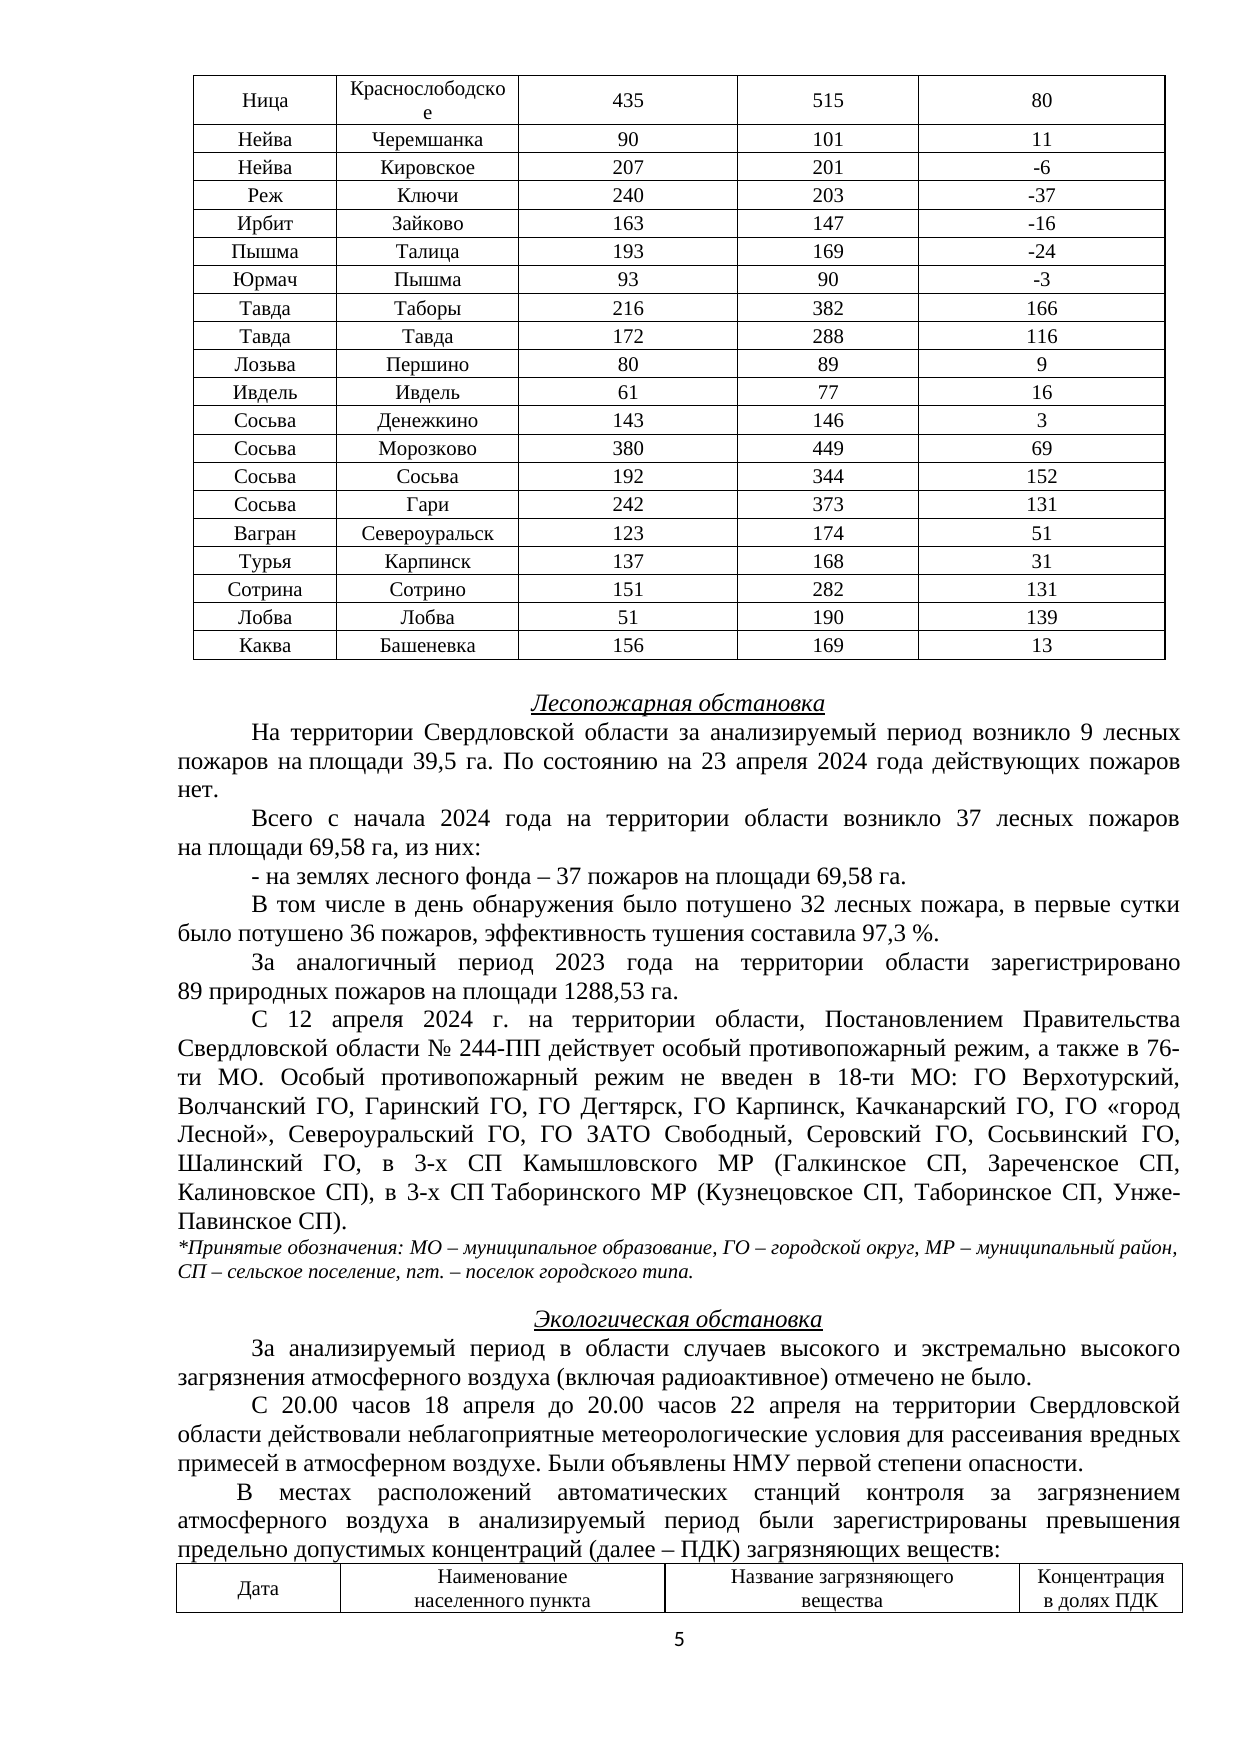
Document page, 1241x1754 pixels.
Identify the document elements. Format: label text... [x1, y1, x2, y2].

table_cell 201 [738, 153, 918, 180]
table_cell Сосьва [194, 435, 336, 462]
table_cell Морозково [337, 435, 518, 462]
table_cell Черемшанка [337, 125, 518, 152]
table_cell 90 [738, 266, 918, 293]
table_cell 192 [519, 463, 737, 490]
table_cell Вагран [194, 519, 336, 546]
table_cell 216 [519, 294, 737, 321]
table_cell 380 [519, 435, 737, 462]
table_cell 61 [519, 378, 737, 405]
table_cell Карпинск [337, 547, 518, 574]
table_cell Пышма [194, 238, 336, 265]
table_cell 80 [519, 350, 737, 377]
table_cell Першино [337, 350, 518, 377]
table_cell Лозьва [194, 350, 336, 377]
table_cell -24 [919, 238, 1164, 265]
table_cell Лобва [337, 603, 518, 630]
table_header Дата [177, 1564, 340, 1612]
table_cell -6 [919, 153, 1164, 180]
table_cell 93 [519, 266, 737, 293]
table_cell 77 [738, 378, 918, 405]
table_cell 282 [738, 575, 918, 602]
table_cell Лобва [194, 603, 336, 630]
table_cell 163 [519, 210, 737, 237]
table_cell 13 [919, 631, 1164, 658]
text Экологическая обстановка [177, 1304, 1181, 1333]
table_cell Сосьва [194, 406, 336, 433]
table_cell 51 [919, 519, 1164, 546]
table_cell 168 [738, 547, 918, 574]
text С 20.00 часов 18 апреля до 20.00 часов 22 апреля на территории Свердловской области действовали неблагоприятные метеорологические условия для рассеивания вредных примесей в атмосферном воздухе. Были объявлены НМУ первой степени опасности. [177, 1391, 1181, 1477]
table_cell Краснослободское [337, 76, 518, 124]
table_cell 515 [738, 76, 918, 124]
table_cell Башеневка [337, 631, 518, 658]
table_cell Нейва [194, 153, 336, 180]
table_cell 151 [519, 575, 737, 602]
text *Принятые обозначения: МО – муниципальное образование, ГО – городской округ, МР – муниципальный район, СП – сельское поселение, пгт. – поселок городского типа. [177, 1234, 1181, 1283]
table_cell 51 [519, 603, 737, 630]
text Всего с начала 2024 года на территории области возникло 37 лесных пожаров на площади 69,58 га, из них: [177, 803, 1181, 861]
table_cell 449 [738, 435, 918, 462]
table_cell 16 [919, 378, 1164, 405]
table_cell Каква [194, 631, 336, 658]
table_cell Тавда [337, 322, 518, 349]
table_cell 123 [519, 519, 737, 546]
table_cell 131 [919, 575, 1164, 602]
table_cell 435 [519, 76, 737, 124]
table_cell 373 [738, 491, 918, 518]
table_cell 89 [738, 350, 918, 377]
table_cell Ирбит [194, 210, 336, 237]
table_cell Сосьва [337, 463, 518, 490]
text В том числе в день обнаружения было потушено 32 лесных пожара, в первые сутки было потушено 36 пожаров, эффективность тушения составила 97,3 %. [177, 889, 1181, 947]
table_cell 207 [519, 153, 737, 180]
table_header Название загрязняющего вещества [666, 1564, 1019, 1612]
table_cell 131 [919, 491, 1164, 518]
table_cell 169 [738, 238, 918, 265]
table_cell Нейва [194, 125, 336, 152]
table_cell Ница [194, 76, 336, 124]
table_cell 69 [919, 435, 1164, 462]
table_cell 116 [919, 322, 1164, 349]
table_cell 169 [738, 631, 918, 658]
table_cell 143 [519, 406, 737, 433]
text С 12 апреля 2024 г. на территории области, Постановлением Правительства Свердловской области № 244-ПП действует особый противопожарный режим, а также в 76-ти МО. Особый противопожарный режим не введен в 18-ти МО: ГО Верхотурский, Волчанский ГО, Гаринский ГО, ГО Дегтярск, ГО Карпинск, Качканарский ГО, ГО «город Лесной», Североуральский ГО, ГО ЗАТО Свободный, Серовский ГО, Сосьвинский ГО, Шалинский ГО, в 3-х СП Камышловского МР (Галкинское СП, Зареченское СП, Калиновское СП), в 3-х СП Таборинского МР (Кузнецовское СП, Таборинское СП, Унже-Павинское СП). [177, 1004, 1181, 1234]
table_cell 101 [738, 125, 918, 152]
table_cell Сосьва [194, 463, 336, 490]
table_cell 203 [738, 181, 918, 208]
table_cell Пышма [337, 266, 518, 293]
table_cell Реж [194, 181, 336, 208]
table_cell -16 [919, 210, 1164, 237]
table_cell 172 [519, 322, 737, 349]
table_cell 11 [919, 125, 1164, 152]
text Лесопожарная обстановка [177, 688, 1181, 717]
table_cell 193 [519, 238, 737, 265]
table_cell 240 [519, 181, 737, 208]
table_cell -37 [919, 181, 1164, 208]
table_cell Зайково [337, 210, 518, 237]
table_cell 174 [738, 519, 918, 546]
table_cell 90 [519, 125, 737, 152]
table_cell 156 [519, 631, 737, 658]
table_cell Сотрино [337, 575, 518, 602]
table_cell Денежкино [337, 406, 518, 433]
text На территории Свердловской области за анализируемый период возникло 9 лесных пожаров на площади 39,5 га. По состоянию на 23 апреля 2024 года действующих пожаров нет. [177, 717, 1181, 803]
table_cell Сосьва [194, 491, 336, 518]
table_cell 382 [738, 294, 918, 321]
table_cell 344 [738, 463, 918, 490]
table_header Концентрация в долях ПДК [1020, 1564, 1182, 1612]
table_cell Юрмач [194, 266, 336, 293]
table_cell Талица [337, 238, 518, 265]
table_cell Кировское [337, 153, 518, 180]
table_cell 9 [919, 350, 1164, 377]
table_cell 152 [919, 463, 1164, 490]
table_cell 80 [919, 76, 1164, 124]
text За аналогичный период 2023 года на территории области зарегистрировано 89 природных пожаров на площади 1288,53 га. [177, 947, 1181, 1004]
table_header Наименование населенного пункта [341, 1564, 664, 1612]
table_cell Турья [194, 547, 336, 574]
table_cell 137 [519, 547, 737, 574]
table_cell Гари [337, 491, 518, 518]
table_cell Сотрина [194, 575, 336, 602]
table_cell 3 [919, 406, 1164, 433]
text - на землях лесного фонда – 37 пожаров на площади 69,58 га. [177, 861, 1181, 889]
table_cell -3 [919, 266, 1164, 293]
table_cell Тавда [194, 322, 336, 349]
table_cell 147 [738, 210, 918, 237]
table_cell 139 [919, 603, 1164, 630]
table_cell 288 [738, 322, 918, 349]
table_cell 166 [919, 294, 1164, 321]
table_cell 31 [919, 547, 1164, 574]
table_cell Таборы [337, 294, 518, 321]
table_cell Североуральск [337, 519, 518, 546]
table_cell 146 [738, 406, 918, 433]
text В местах расположений автоматических станций контроля за загрязнением атмосферного воздуха в анализируемый период были зарегистрированы превышения предельно допустимых концентраций (далее – ПДК) загрязняющих веществ: [177, 1477, 1181, 1563]
table_cell Ивдель [194, 378, 336, 405]
table_cell Ивдель [337, 378, 518, 405]
text За анализируемый период в области случаев высокого и экстремально высокого загрязнения атмосферного воздуха (включая радиоактивное) отмечено не было. [177, 1333, 1181, 1391]
table_cell 190 [738, 603, 918, 630]
table_cell 242 [519, 491, 737, 518]
table_cell Тавда [194, 294, 336, 321]
table_cell Ключи [337, 181, 518, 208]
